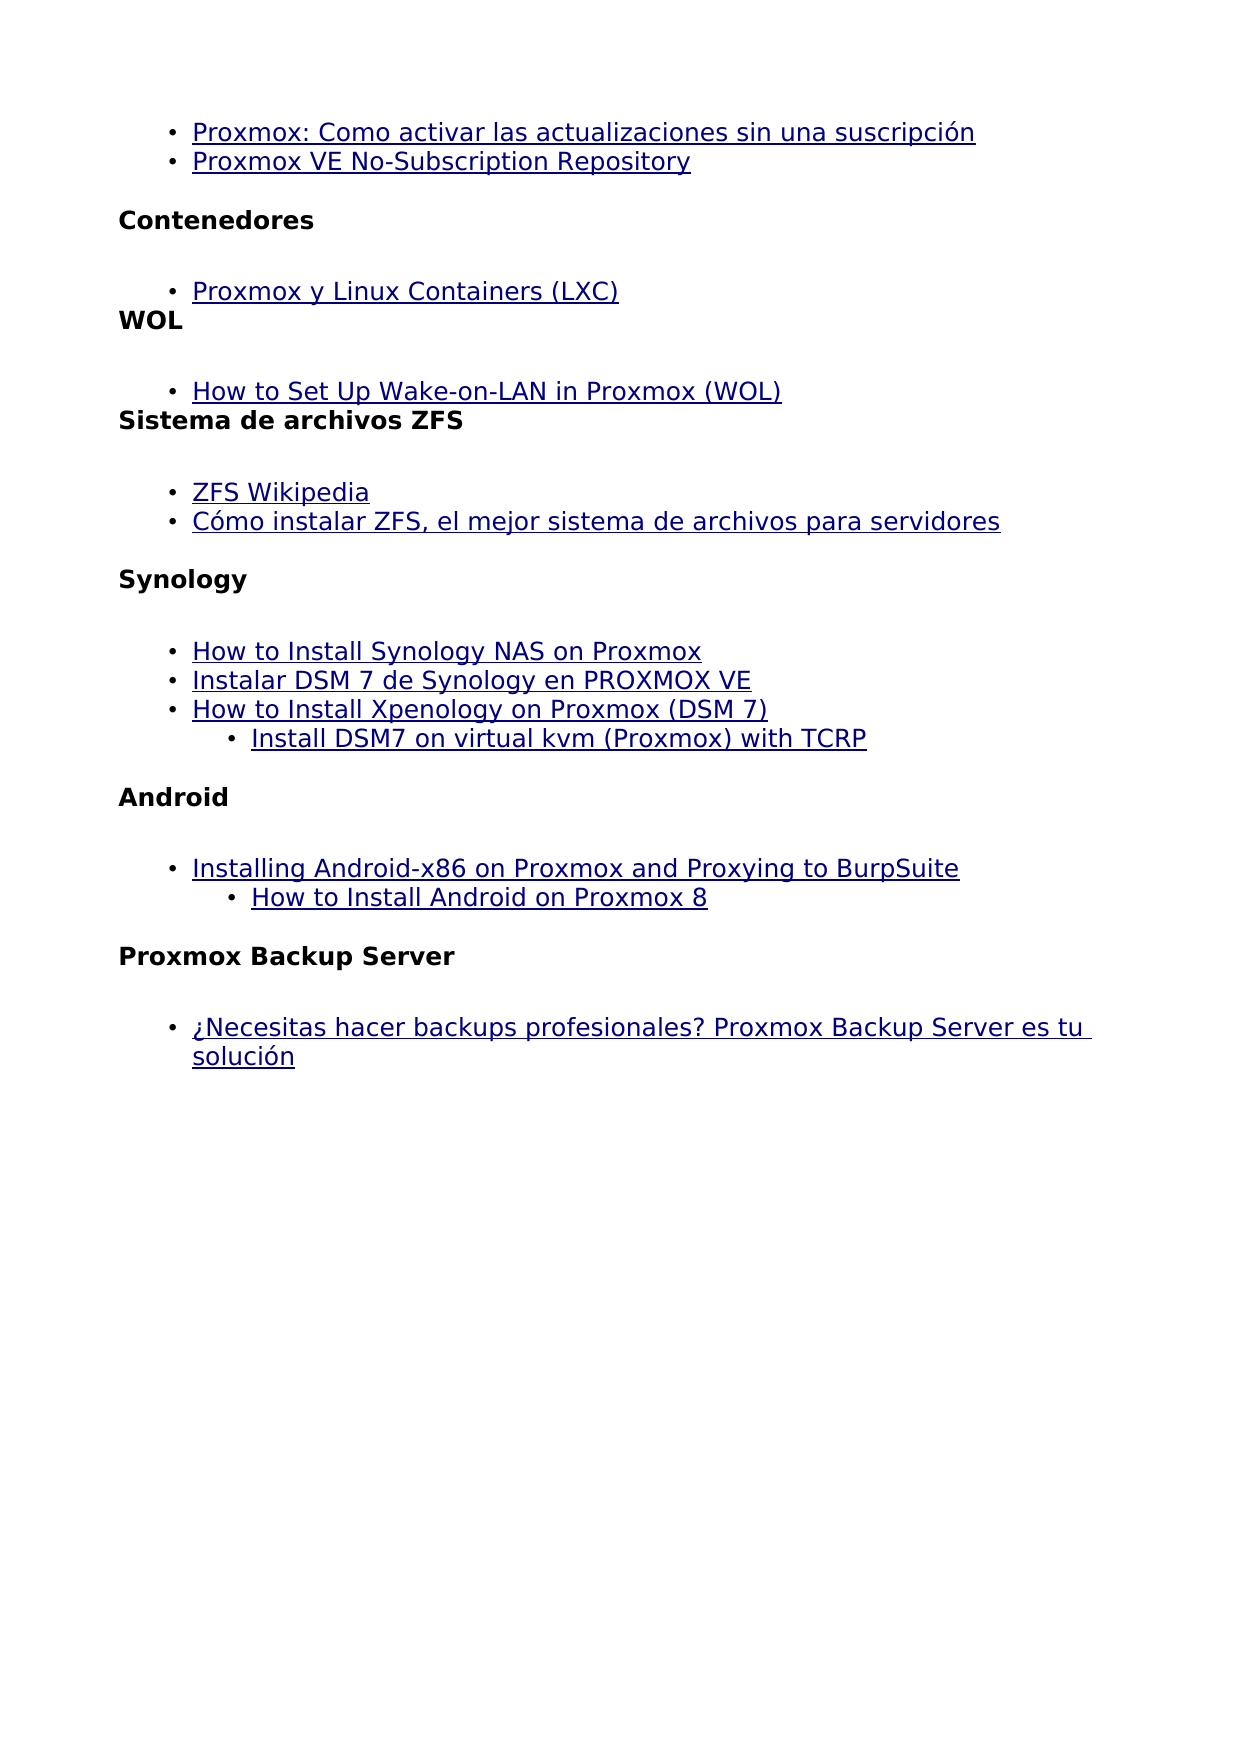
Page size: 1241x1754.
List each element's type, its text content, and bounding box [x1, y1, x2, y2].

text Android [118, 783, 1122, 812]
list Cómo instalar ZFS, el mejor sistema de archivos para servidores [177, 507, 1122, 536]
list How to Install Android on Proxmox 8 [236, 883, 1122, 912]
list Instalar DSM 7 de Synology en PROXMOX VE [177, 666, 1122, 695]
list How to Set Up Wake-on-LAN in Proxmox (WOL) [177, 377, 1122, 407]
list Install DSM7 on virtual kvm (Proxmox) with TCRP [236, 724, 1122, 753]
list Proxmox: Como activar las actualizaciones sin una suscripción [177, 118, 1122, 147]
list ZFS Wikipedia [177, 478, 1122, 507]
list Proxmox VE No-Subscription Repository [177, 147, 1122, 176]
list Proxmox y Linux Containers (LXC) [177, 277, 1122, 306]
text WOL [118, 306, 1122, 335]
text Sistema de archivos ZFS [118, 407, 1122, 436]
list How to Install Xpenology on Proxmox (DSM 7) [177, 695, 1122, 724]
text Synology [118, 566, 1122, 595]
list ¿Necesitas hacer backups profesionales? Proxmox Backup Server es tu solución [177, 1013, 1122, 1071]
list Installing Android-x86 on Proxmox and Proxying to BurpSuite [177, 854, 1122, 883]
list How to Install Synology NAS on Proxmox [177, 637, 1122, 666]
text Contenedores [118, 206, 1122, 235]
text Proxmox Backup Server [118, 942, 1122, 971]
